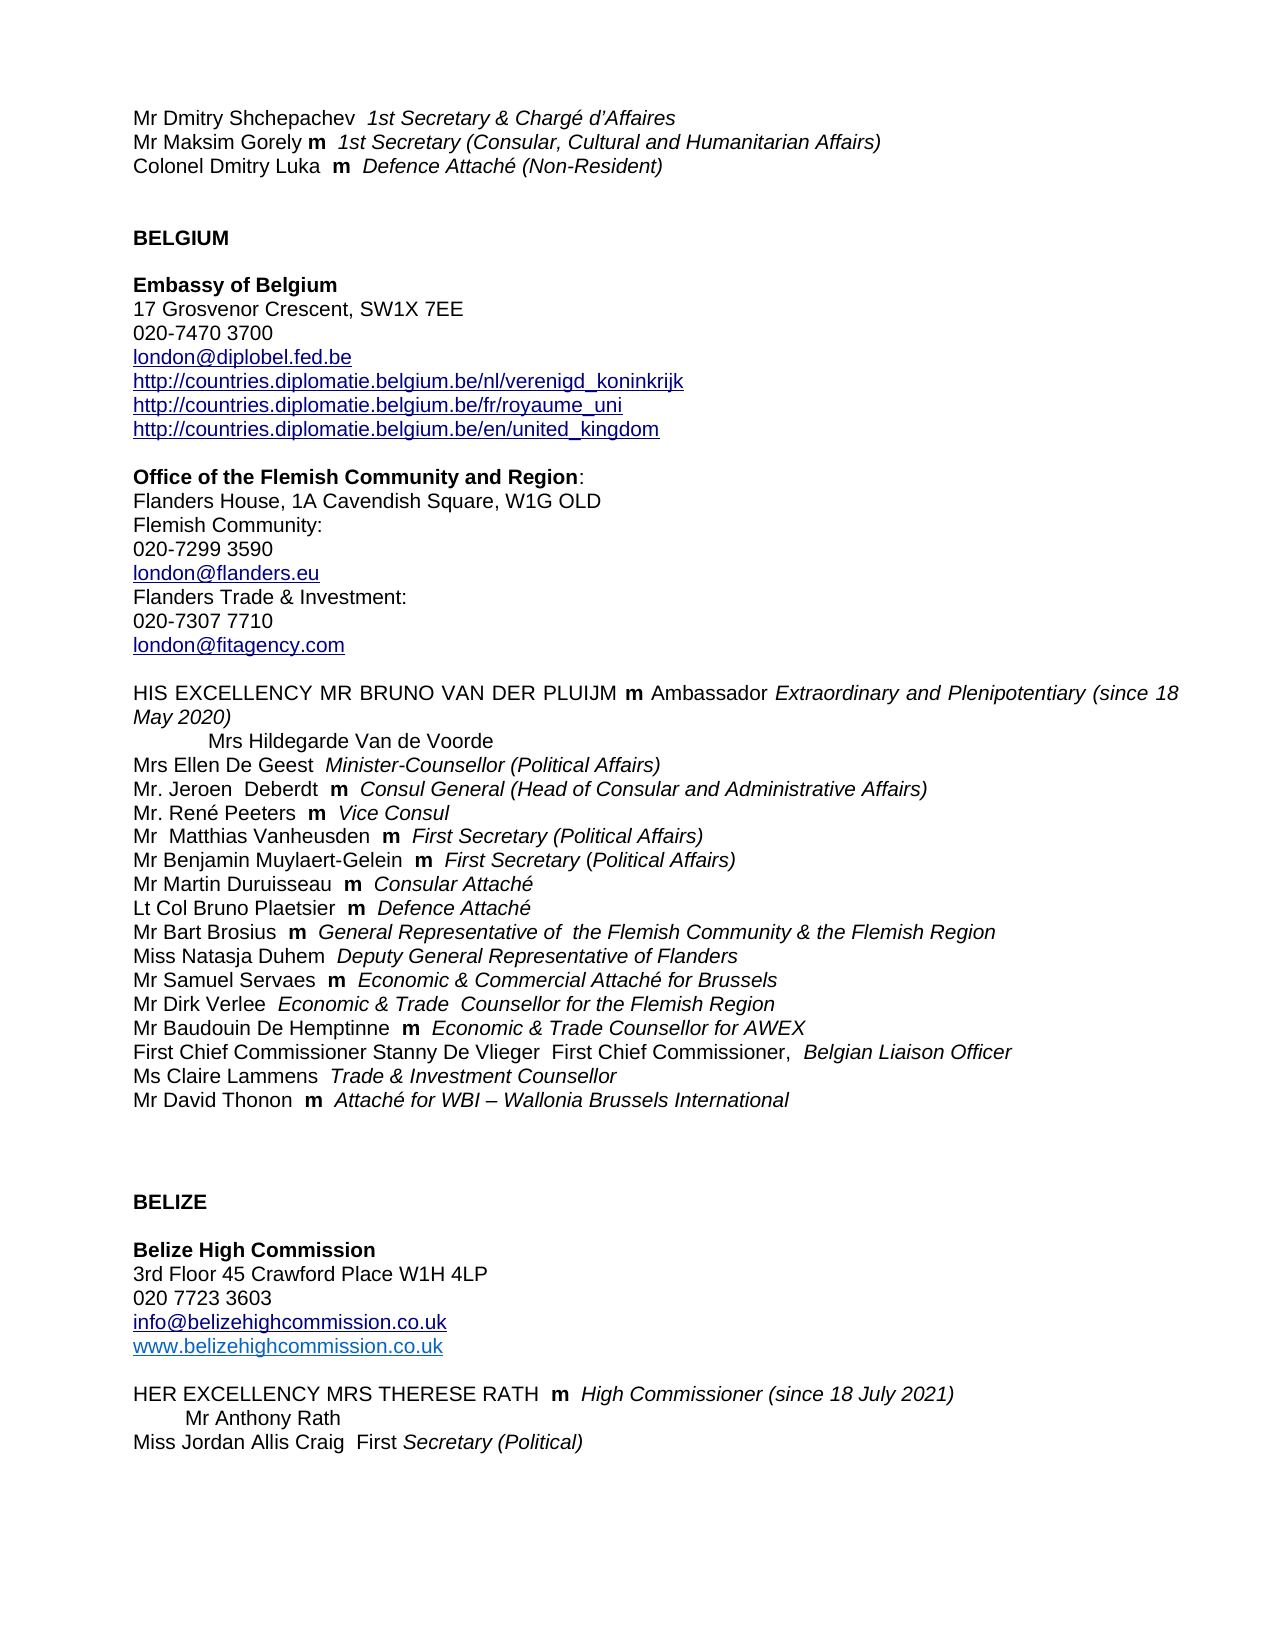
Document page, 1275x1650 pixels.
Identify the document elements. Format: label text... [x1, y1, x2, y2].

text Flanders Trade & Investment: [133, 585, 1181, 609]
text HER EXCELLENCY MRS THERESE RATH m High Commissioner (since 18 July 2021) [133, 1382, 1181, 1406]
text HIS EXCELLENCY MR BRUNO VAN DER PLUIJM m Ambassador Extraordinary and Plenipotentiary (since 18 May 2020) [133, 681, 1181, 728]
text 3rd Floor 45 Crawford Place W1H 4LP [133, 1262, 1181, 1286]
text Mr David Thonon m Attaché for WBI – Wallonia Brussels International [133, 1088, 1181, 1112]
text Mr Benjamin Muylaert-Gelein m First Secretary (Political Affairs) [133, 848, 1181, 872]
text Mr. René Peeters m Vice Consul [133, 800, 1181, 824]
text Mr Samuel Servaes m Economic & Commercial Attaché for Brussels [133, 968, 1181, 992]
text Ms Claire Lammens Trade & Investment Counsellor [133, 1064, 1181, 1088]
text info@belizehighcommission.co.uk www.belizehighcommission.co.uk [133, 1310, 1181, 1358]
text Belize High Commission [133, 1238, 1181, 1262]
text 020-7470 3700 [133, 321, 1181, 345]
text Embassy of Belgium [133, 273, 1181, 297]
text Mr Dmitry Shchepachev 1st Secretary & Chargé d’Affaires [133, 106, 1181, 129]
text Mrs Ellen De Geest Minister-Counsellor (Political Affairs) [133, 752, 1181, 776]
text BELGIUM [133, 225, 1181, 249]
text Mrs Hildegarde Van de Voorde [133, 728, 1181, 752]
text Flemish Community: [133, 513, 1181, 537]
text Mr Matthias Vanheusden m First Secretary (Political Affairs) [133, 824, 1181, 848]
text First Chief Commissioner Stanny De Vlieger First Chief Commissioner, Belgian Liaison Officer [133, 1040, 1181, 1064]
text http://countries.diplomatie.belgium.be/fr/royaume_uni [133, 393, 1181, 417]
text Mr Bart Brosius m General Representative of the Flemish Community & the Flemish Region [133, 920, 1181, 944]
text Colonel Dmitry Luka m Defence Attaché (Non-Resident) [133, 153, 1181, 177]
text BELIZE [133, 1190, 1181, 1214]
text http://countries.diplomatie.belgium.be/nl/verenigd_koninkrijk [133, 369, 1181, 393]
text Flanders House, 1A Cavendish Square, W1G OLD [133, 489, 1181, 513]
text Mr Martin Duruisseau m Consular Attaché [133, 872, 1181, 896]
text Lt Col Bruno Plaetsier m Defence Attaché [133, 896, 1181, 920]
text london@diplobel.fed.be [133, 345, 1181, 369]
text Miss Jordan Allis Craig First Secretary (Political) [133, 1430, 1181, 1454]
text 020 7723 3603 [133, 1286, 1181, 1310]
text 17 Grosvenor Crescent, SW1X 7EE [133, 297, 1181, 321]
text Mr Maksim Gorely m 1st Secretary (Consular, Cultural and Humanitarian Affairs) [133, 129, 1181, 153]
text london@flanders.eu [133, 561, 1181, 585]
text Office of the Flemish Community and Region: [133, 465, 1181, 489]
text Mr. Jeroen Deberdt m Consul General (Head of Consular and Administrative Affairs) [133, 776, 1181, 800]
text http://countries.diplomatie.belgium.be/en/united_kingdom [133, 417, 1181, 441]
text Mr Dirk Verlee Economic & Trade Counsellor for the Flemish Region [133, 992, 1181, 1016]
text 020-7299 3590 [133, 537, 1181, 561]
text Miss Natasja Duhem Deputy General Representative of Flanders [133, 944, 1181, 968]
text london@fitagency.com [133, 633, 1181, 657]
text Mr Anthony Rath [133, 1406, 1181, 1430]
text 020-7307 7710 [133, 609, 1181, 633]
text Mr Baudouin De Hemptinne m Economic & Trade Counsellor for AWEX [133, 1016, 1181, 1040]
